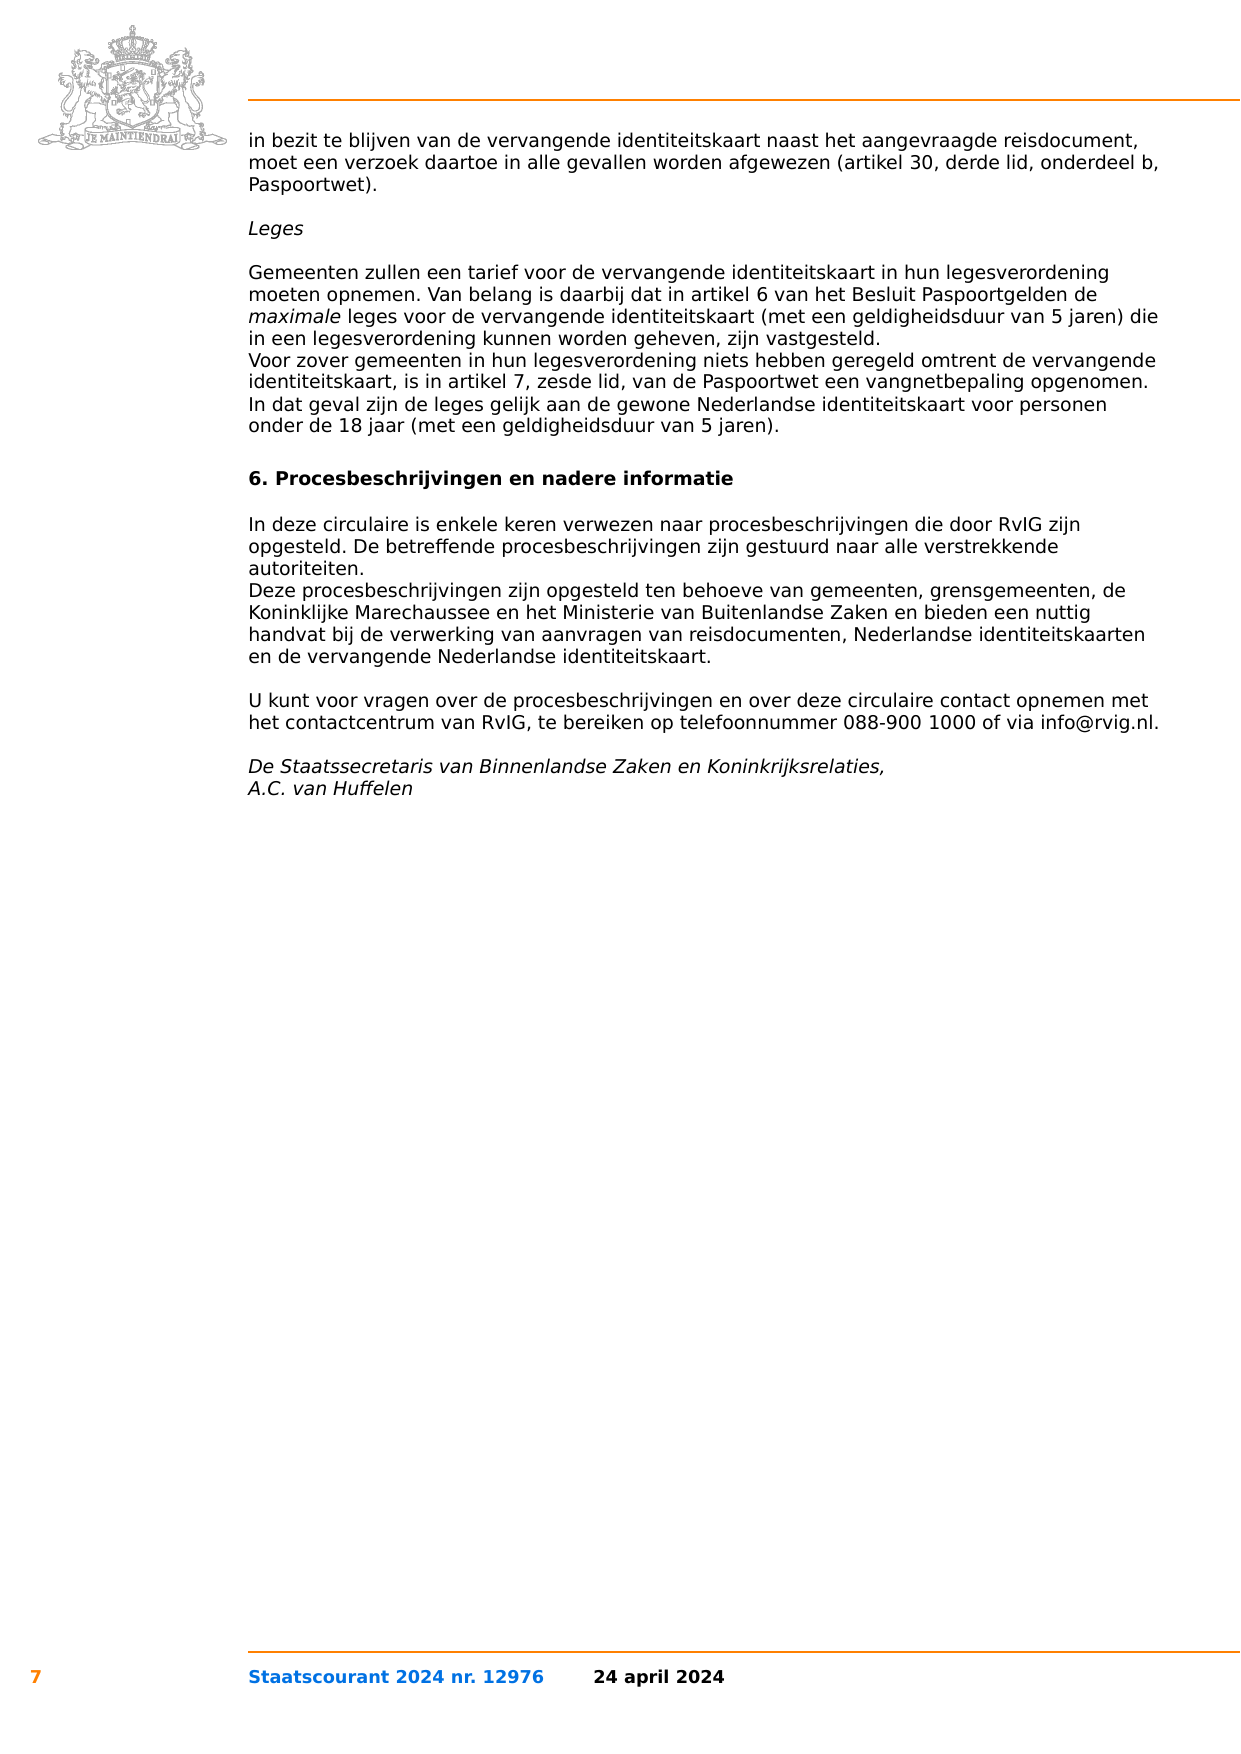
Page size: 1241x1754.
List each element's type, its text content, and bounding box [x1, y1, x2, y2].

text In deze circulaire is enkele keren verwezen naar procesbeschrijvingen die door RvIG zijn opgesteld. De betreffende procesbeschrijvingen zijn gestuurd naar alle verstrekkende autoriteiten. [248, 514, 1163, 580]
text U kunt voor vragen over de procesbeschrijvingen en over deze circulaire contact opnemen met het contactcentrum van RvIG, te bereiken op telefoonnummer 088-900 1000 of via info@rvig.nl. [248, 690, 1163, 734]
text De Staatssecretaris van Binnenlandse Zaken en Koninkrijksrelaties, A.C. van Huffelen [248, 756, 1163, 800]
picture [38, 25, 227, 150]
text in bezit te blijven van de vervangende identiteitskaart naast het aangevraagde reisdocument, moet een verzoek daartoe in alle gevallen worden afgewezen (artikel 30, derde lid, onderdeel b, Paspoortwet). [248, 130, 1163, 196]
subtitle 6. Procesbeschrijvingen en nadere informatie [248, 467, 1163, 489]
text Deze procesbeschrijvingen zijn opgesteld ten behoeve van gemeenten, grensgemeenten, de Koninklijke Marechaussee en het Ministerie van Buitenlandse Zaken en bieden een nuttig handvat bij de verwerking van aanvragen van reisdocumenten, Nederlandse identiteitskaarten en de vervangende Nederlandse identiteitskaart. [248, 580, 1163, 668]
text Gemeenten zullen een tarief voor de vervangende identiteitskaart in hun legesverordening moeten opnemen. Van belang is daarbij dat in artikel 6 van het Besluit Paspoortgelden de maximale leges voor de vervangende identiteitskaart (met een geldigheidsduur van 5 jaren) die in een legesverordening kunnen worden geheven, zijn vastgesteld. [248, 262, 1163, 349]
subtitle Leges [248, 218, 1163, 240]
text Voor zover gemeenten in hun legesverordening niets hebben geregeld omtrent de vervangende identiteitskaart, is in artikel 7, zesde lid, van de Paspoortwet een vangnetbepaling opgenomen. In dat geval zijn de leges gelijk aan de gewone Nederlandse identiteitskaart voor personen onder de 18 jaar (met een geldigheidsduur van 5 jaren). [248, 349, 1163, 437]
